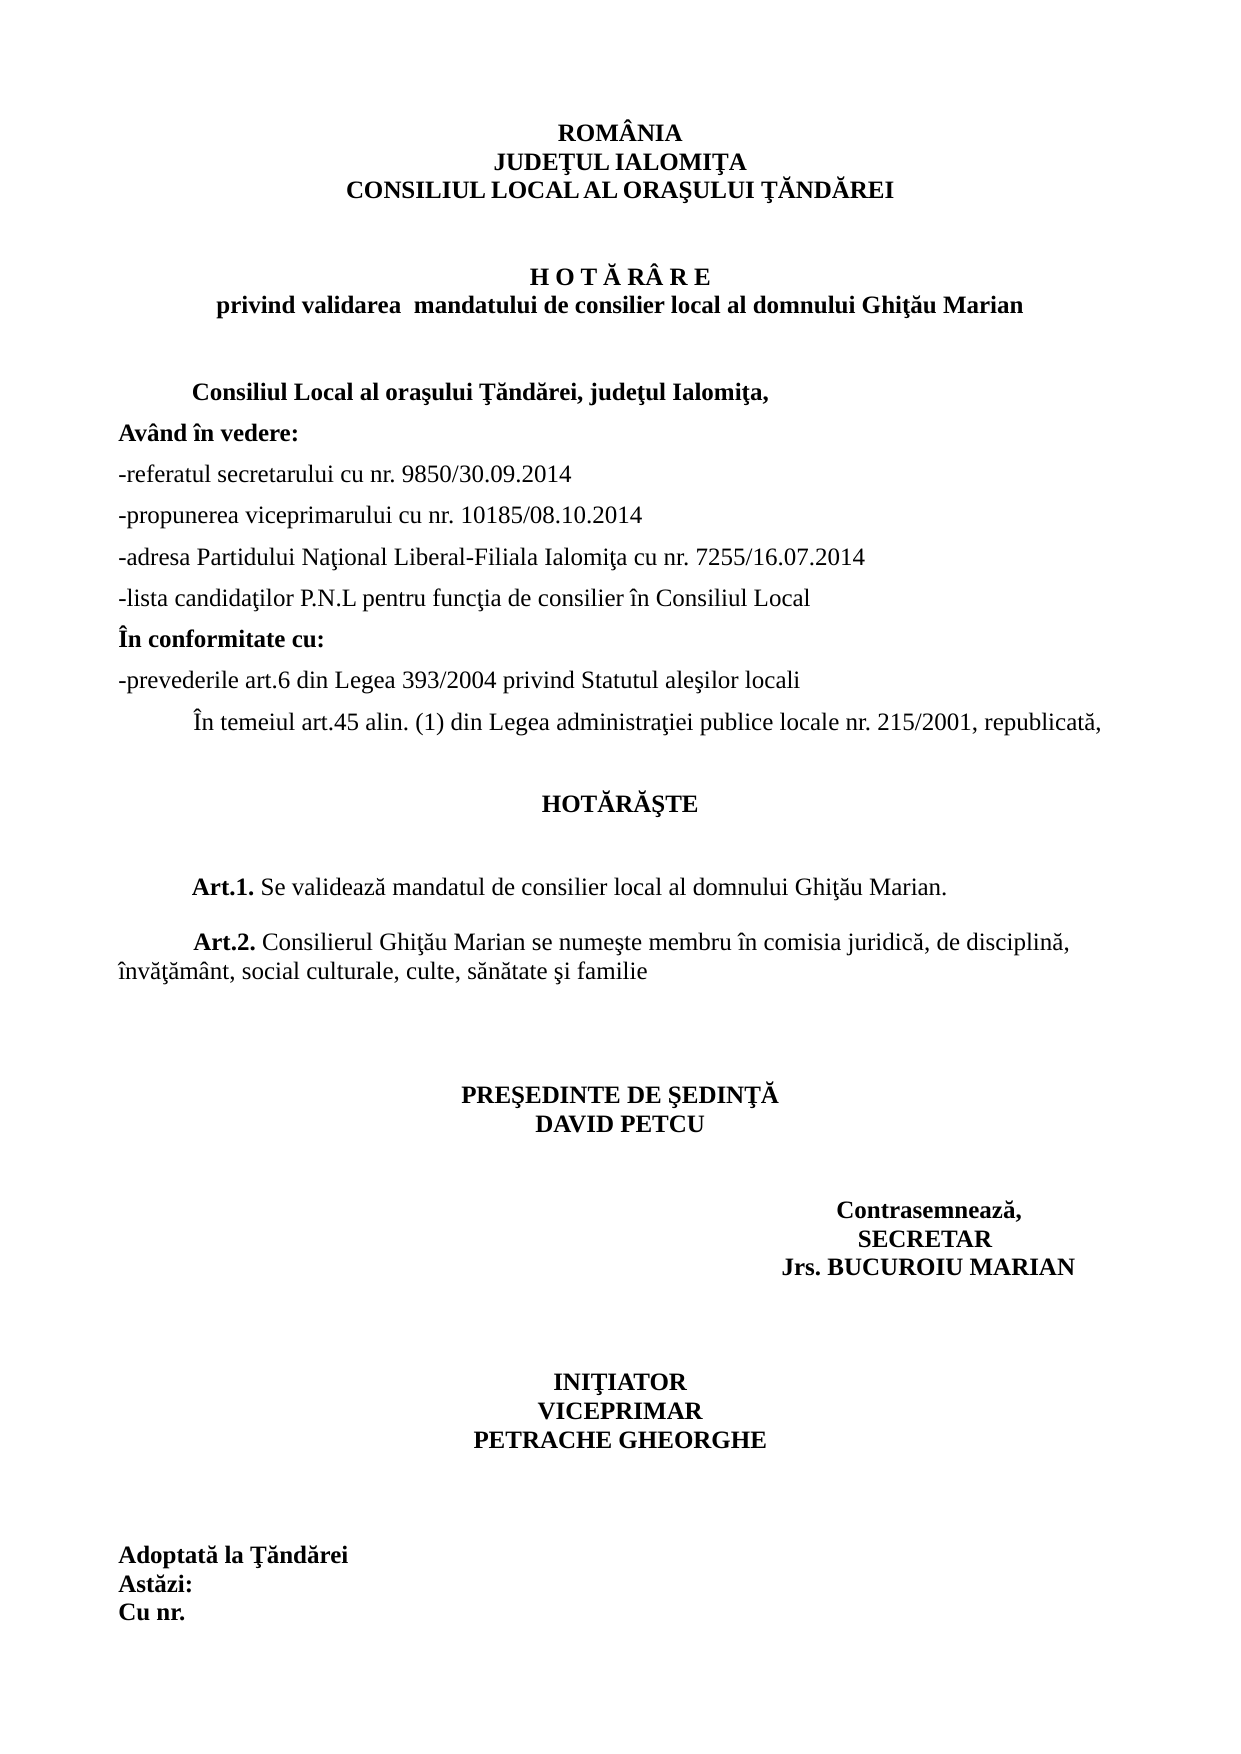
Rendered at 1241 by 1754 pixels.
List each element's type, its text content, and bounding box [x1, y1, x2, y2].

text Cu nr. [118, 1597, 1122, 1626]
text DAVID PETCU [118, 1109, 1122, 1137]
text PREŞEDINTE DE ŞEDINŢĂ [118, 1080, 1122, 1109]
text -lista candidaţilor P.N.L pentru funcţia de consilier în Consiliul Local [118, 583, 1122, 612]
text JUDEŢUL IALOMIŢA [118, 147, 1122, 176]
text În temeiul art.45 alin. (1) din Legea administraţiei publice locale nr. 215/2001, republicată, [118, 707, 1122, 736]
text -referatul secretarului cu nr. 9850/30.09.2014 [118, 459, 1122, 488]
text PETRACHE GHEORGHE [118, 1425, 1122, 1454]
text HOTĂRĂŞTE [118, 789, 1122, 818]
text INIŢIATOR [118, 1367, 1122, 1396]
text SECRETAR [192, 1224, 1122, 1252]
text În conformitate cu: [118, 624, 1122, 653]
text Astăzi: [118, 1569, 1122, 1597]
text Adoptată la Ţăndărei [118, 1540, 1122, 1569]
text Art.2. Consilierul Ghiţău Marian se numeşte membru în comisia juridică, de disciplină, învăţământ, social culturale, culte, sănătate şi familie [118, 927, 1122, 985]
text Având în vedere: [118, 418, 1122, 447]
text ROMÂNIA [118, 118, 1122, 147]
text Jrs. BUCUROIU MARIAN [706, 1252, 1122, 1281]
subtitle H O T Ă RÂ R E [118, 262, 1122, 291]
text -propunerea viceprimarului cu nr. 10185/08.10.2014 [118, 501, 1122, 529]
text Consiliul Local al oraşului Ţăndărei, judeţul Ialomiţa, [118, 377, 1122, 406]
text Contrasemnează, [192, 1195, 1122, 1224]
text -adresa Partidului Naţional Liberal-Filiala Ialomiţa cu nr. 7255/16.07.2014 [118, 542, 1122, 571]
subtitle CONSILIUL LOCAL AL ORAŞULUI ŢĂNDĂREI [118, 176, 1122, 204]
text privind validarea mandatului de consilier local al domnului Ghiţău Marian [118, 291, 1122, 319]
text VICEPRIMAR [118, 1396, 1122, 1425]
text Art.1. Se validează mandatul de consilier local al domnului Ghiţău Marian. [118, 872, 1122, 901]
text -prevederile art.6 din Legea 393/2004 privind Statutul aleşilor locali [118, 666, 1122, 694]
